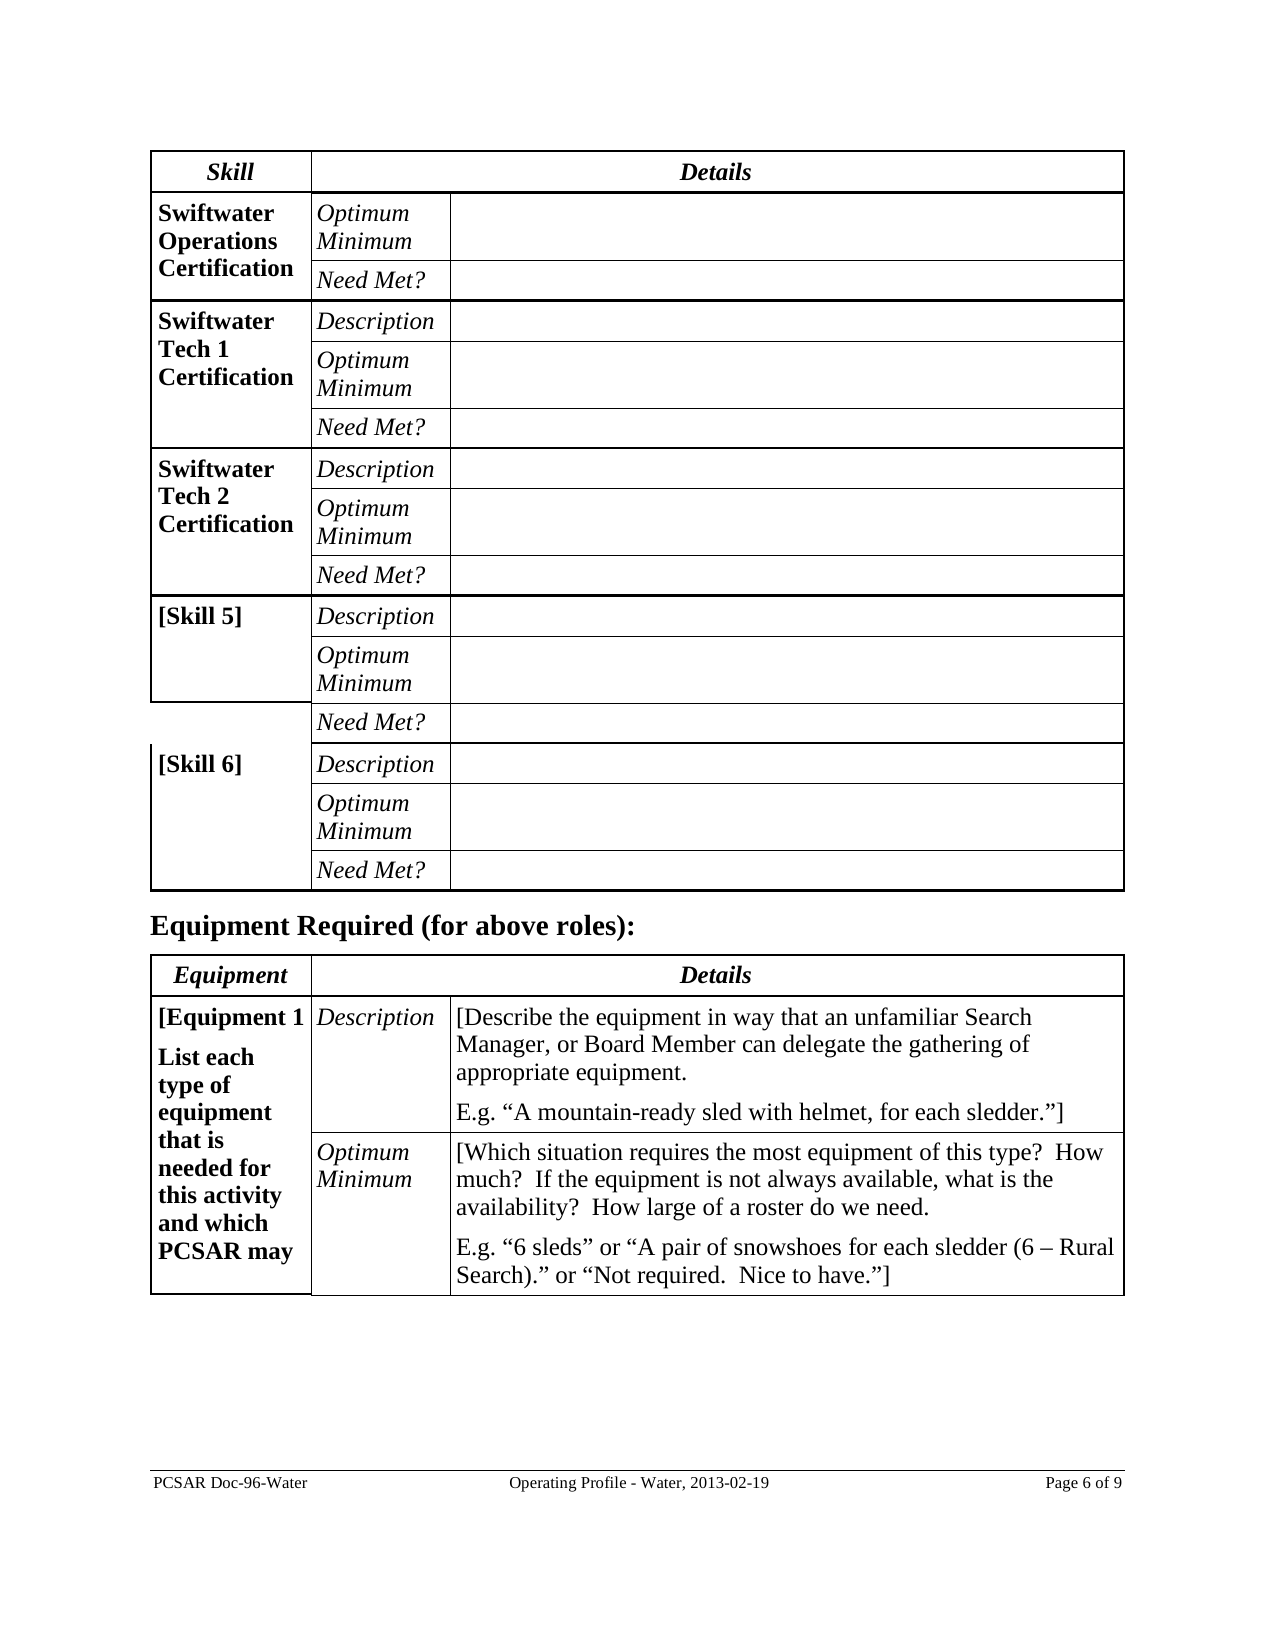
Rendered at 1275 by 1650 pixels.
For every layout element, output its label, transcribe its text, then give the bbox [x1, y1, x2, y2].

table_header Description [312, 302, 450, 341]
table_cell [451, 342, 1123, 408]
table_cell [451, 704, 1123, 742]
table_cell [451, 637, 1123, 703]
table_cell [Skill 5] [152, 597, 311, 701]
table_cell [Which situation requires the most equipment of this type? How much? If the equipment is not always available, what is the availability? How large of a roster do we need. E.g. “6 sleds” or “A pair of snowshoes for each sledder (6 – Rural Search).” or “Not required. Nice to have.”] [451, 1133, 1123, 1295]
table_header [451, 449, 1123, 488]
table_cell Need Met? [312, 851, 450, 889]
table_header [451, 597, 1123, 636]
table_header Description [312, 597, 450, 636]
table_cell [451, 194, 1123, 260]
table_cell [451, 261, 1123, 299]
table_cell [451, 784, 1123, 850]
table_cell Need Met? [312, 261, 450, 299]
table_cell Optimum Minimum [312, 194, 450, 260]
table_header Description [312, 744, 450, 783]
table_cell [451, 409, 1123, 447]
table_cell [451, 556, 1123, 594]
table_cell Optimum Minimum [312, 784, 450, 850]
table_header Details [312, 152, 1123, 191]
table_cell Swiftwater Tech 2 Certification [152, 449, 311, 594]
table_header [451, 744, 1123, 783]
table_header Description [312, 997, 450, 1132]
table_header [451, 302, 1123, 341]
table_cell [451, 489, 1123, 555]
table_cell Optimum Minimum [312, 1133, 450, 1295]
table_header Skill [152, 152, 311, 191]
table_cell Optimum Minimum [312, 637, 450, 703]
table_header Description [312, 449, 450, 488]
table_cell Need Met? [312, 704, 450, 742]
table_cell [451, 851, 1123, 889]
table_cell Optimum Minimum [312, 489, 450, 555]
table_header Equipment [152, 956, 311, 995]
table_cell Swiftwater Operations Certification [152, 193, 311, 299]
table_cell [Skill 6] [152, 744, 311, 889]
table_header [Describe the equipment in way that an unfamiliar Search Manager, or Board Member can delegate the gathering of appropriate equipment. E.g. “A mountain-ready sled with helmet, for each sledder.”] [451, 997, 1123, 1132]
table_header Details [312, 956, 1123, 995]
table_cell Need Met? [312, 409, 450, 447]
subtitle Equipment Required (for above roles): [150, 909, 1125, 942]
table_cell [Equipment 1 List each type of equipment that is needed for this activity and which PCSAR may [152, 997, 311, 1293]
table_cell Need Met? [312, 556, 450, 594]
table_cell Swiftwater Tech 1 Certification [152, 302, 311, 447]
table_cell Optimum Minimum [312, 342, 450, 408]
